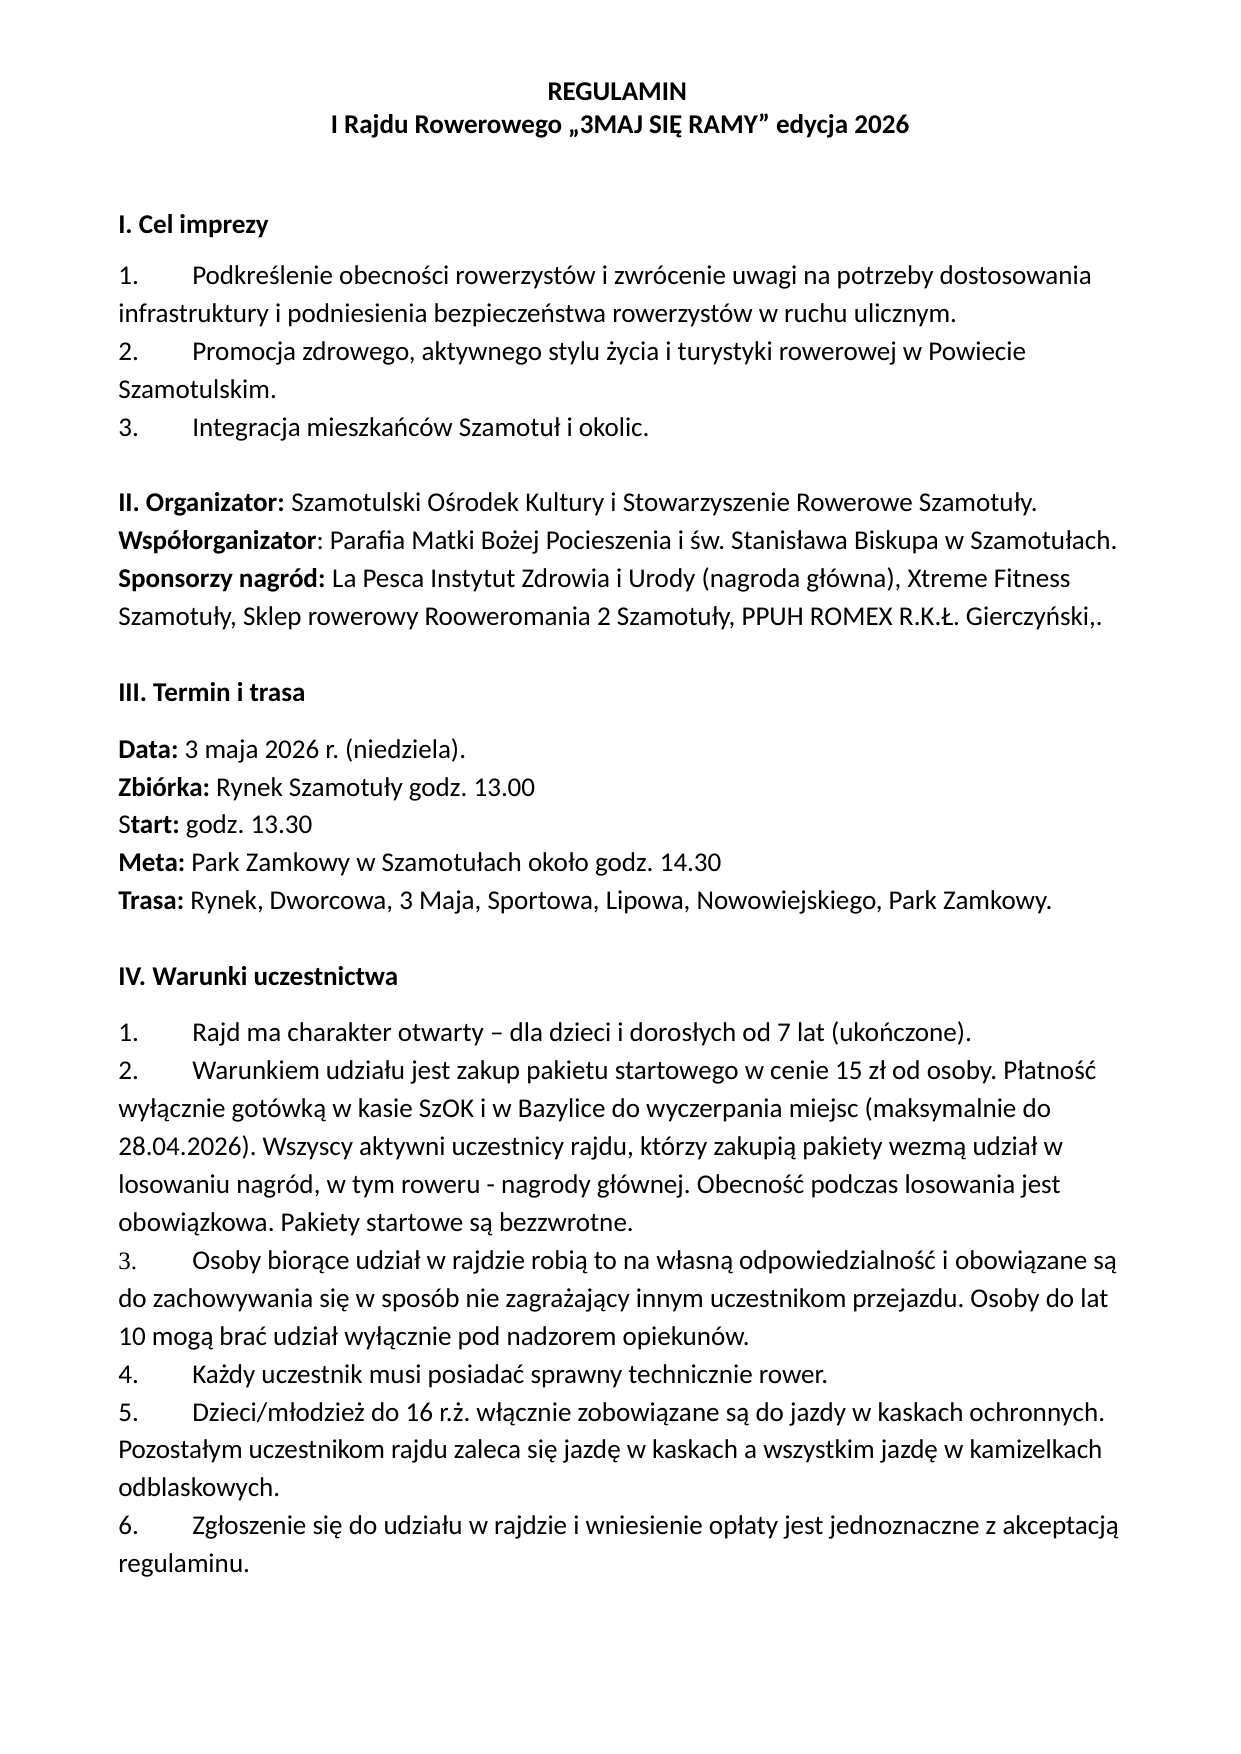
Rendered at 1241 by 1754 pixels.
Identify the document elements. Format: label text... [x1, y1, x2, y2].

text Meta: Park Zamkowy w Szamotułach około godz. 14.30 [118, 846, 1122, 879]
text II. Organizator: Szamotulski Ośrodek Kultury i Stowarzyszenie Rowerowe Szamotuły. Współorganizator: Parafia Matki Bożej Pocieszenia i św. Stanisława Biskupa w Szamotułach. Sponsorzy nagród: La Pesca Instytut Zdrowia i Urody (nagroda główna), Xtreme Fitness Szamotuły, Sklep rowerowy Rooweromania 2 Szamotuły, PPUH ROMEX R.K.Ł. Gierczyński,. III. Termin i trasa [118, 486, 1122, 708]
list Promocja zdrowego, aktywnego stylu życia i turystyki rowerowej w Powiecie Szamotulskim. [118, 334, 1122, 405]
text REGULAMIN I Rajdu Rowerowego „3MAJ SIĘ RAMY” edycja 2026 [118, 74, 1122, 140]
list Rajd ma charakter otwarty – dla dzieci i dorosłych od 7 lat (ukończone). [118, 1016, 1122, 1049]
list Integracja mieszkańców Szamotuł i okolic. [118, 410, 1122, 443]
text Data: 3 maja 2026 r. (niedziela). Zbiórka: Rynek Szamotuły godz. 13.00 Start: godz. 13.30 [118, 732, 1122, 841]
list Warunkiem udziału jest zakup pakietu startowego w cenie 15 zł od osoby. Płatność wyłącznie gotówką w kasie SzOK i w Bazylice do wyczerpania miejsc (maksymalnie do 28.04.2026). Wszyscy aktywni uczestnicy rajdu, którzy zakupią pakiety wezmą udział w losowaniu nagród, w tym roweru - nagrody głównej. Obecność podczas losowania jest obowiązkowa. Pakiety startowe są bezzwrotne. [118, 1053, 1122, 1238]
list Podkreślenie obecności rowerzystów i zwrócenie uwagi na potrzeby dostosowania infrastruktury i podniesienia bezpieczeństwa rowerzystów w ruchu ulicznym. [118, 258, 1122, 329]
list Dzieci/młodzież do 16 r.ż. włącznie zobowiązane są do jazdy w kaskach ochronnych. Pozostałym uczestnikom rajdu zaleca się jazdę w kaskach a wszystkim jazdę w kamizelkach odblaskowych. [118, 1395, 1122, 1504]
text I. Cel imprezy [118, 207, 1122, 240]
list Osoby biorące udział w rajdzie robią to na własną odpowiedzialność i obowiązane są do zachowywania się w sposób nie zagrażający innym uczestnikom przejazdu. Osoby do lat 10 mogą brać udział wyłącznie pod nadzorem opiekunów. [118, 1243, 1122, 1352]
text Trasa: Rynek, Dworcowa, 3 Maja, Sportowa, Lipowa, Nowowiejskiego, Park Zamkowy. [118, 883, 1122, 917]
text IV. Warunki uczestnictwa [118, 959, 1122, 992]
list Każdy uczestnik musi posiadać sprawny technicznie rower. [118, 1357, 1122, 1390]
list Zgłoszenie się do udziału w rajdzie i wniesienie opłaty jest jednoznaczne z akceptacją regulaminu. [118, 1508, 1122, 1579]
